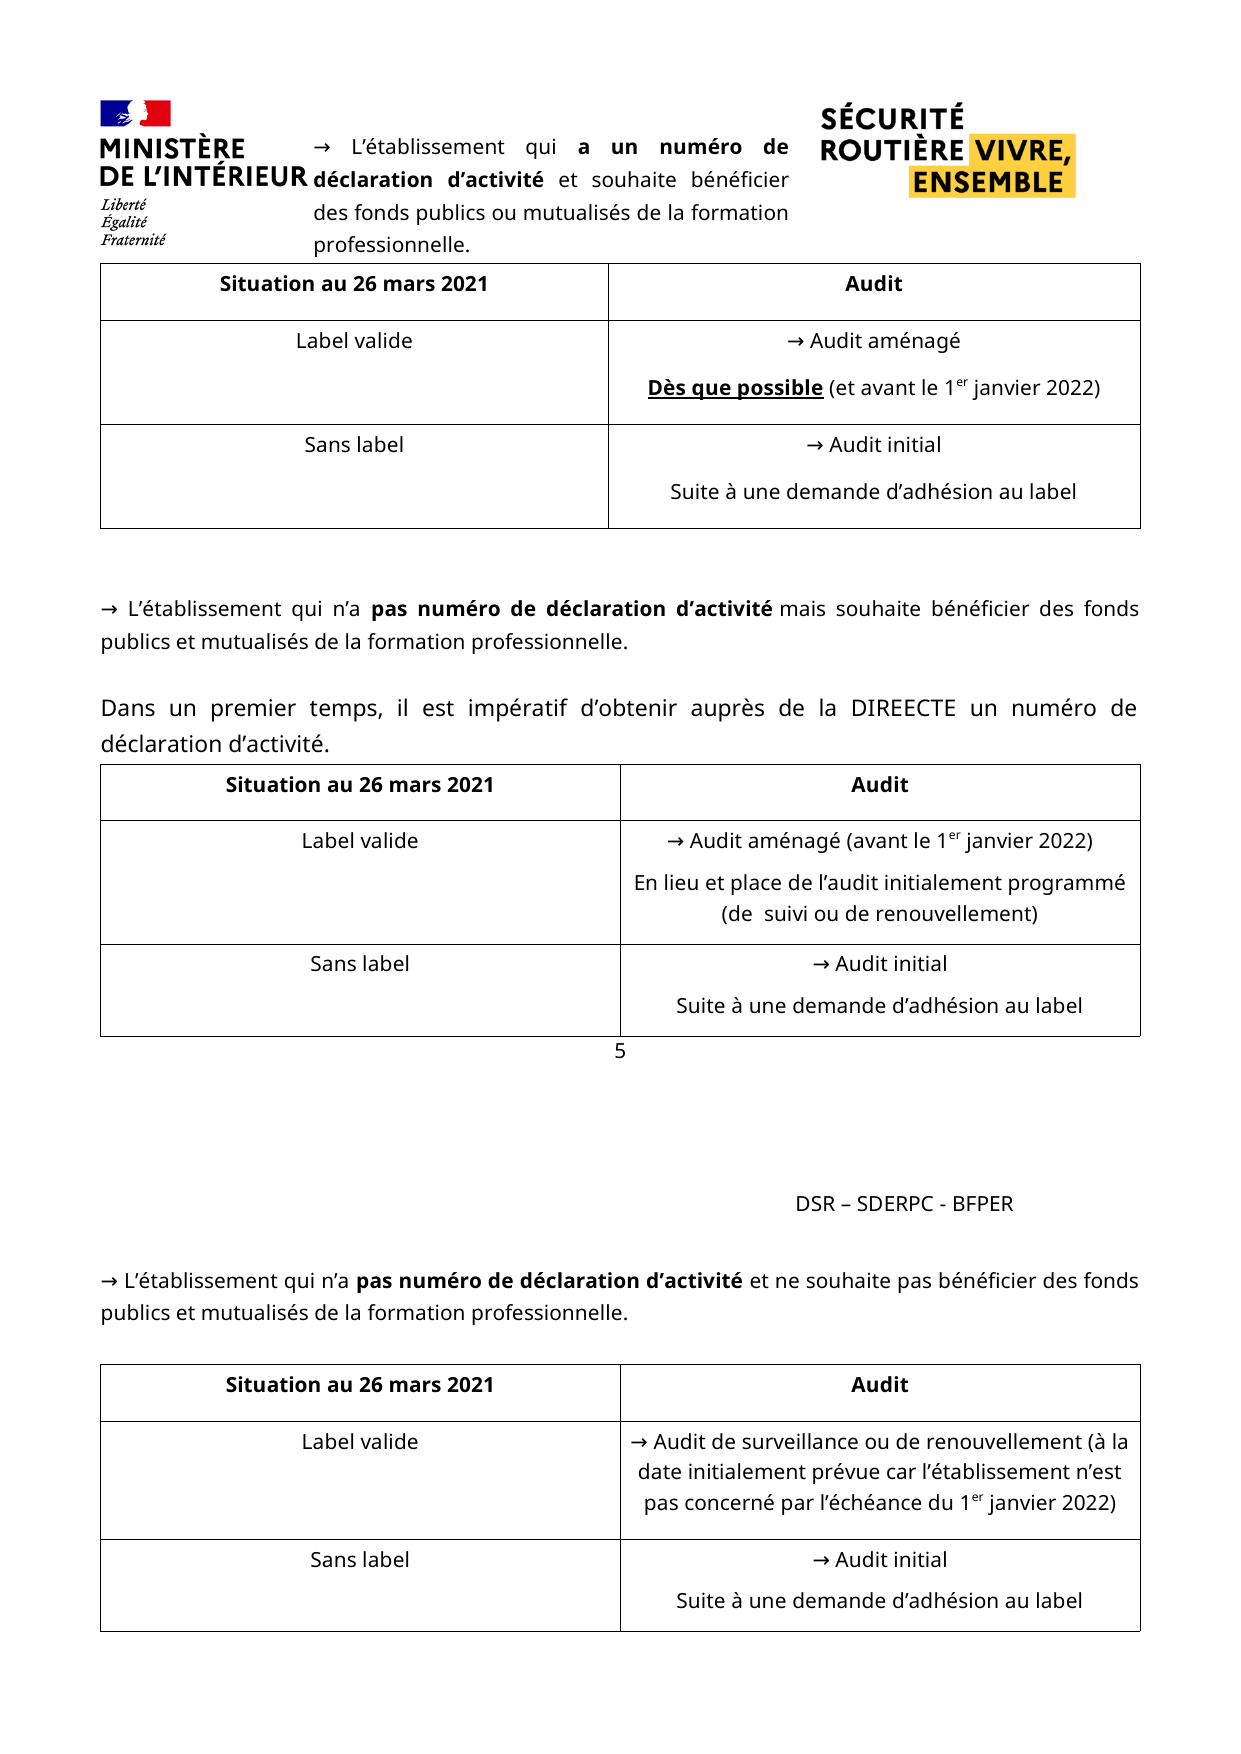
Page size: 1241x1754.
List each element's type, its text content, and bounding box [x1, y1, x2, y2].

text → L’établissement qui n’a pas numéro de déclaration d’activité et ne souhaite pas bénéficier des fonds publics et mutualisés de la formation professionnelle. [100, 1266, 1140, 1327]
table_cell → Audit de surveillance ou de renouvellement (à la date initialement prévue car l’établissement n’est pas concerné par l’échéance du 1er janvier 2022) [621, 1422, 1140, 1539]
table_header Audit [609, 264, 1140, 320]
table_cell → Audit initial Suite à une demande d’adhésion au label [621, 1540, 1140, 1631]
table_cell Label valide [101, 321, 608, 424]
text → L’établissement qui a un numéro de déclaration d’activité et souhaite bénéficier des fonds publics ou mutualisés de la formation professionnelle. [100, 132, 1140, 259]
table_cell Label valide [101, 1422, 620, 1539]
table_cell Sans label [101, 1540, 620, 1631]
text → L’établissement qui n’a pas numéro de déclaration d’activité mais souhaite bénéficier des fonds publics et mutualisés de la formation professionnelle. [100, 594, 1140, 655]
table_header Situation au 26 mars 2021 [101, 264, 608, 320]
table_cell → Audit initial Suite à une demande d’adhésion au label [621, 945, 1140, 1036]
text 4 [100, 1037, 1140, 1064]
table_cell Label valide [101, 821, 620, 943]
table_cell → Audit initial Suite à une demande d’adhésion au label [609, 425, 1140, 528]
table_cell Sans label [101, 425, 608, 528]
table_header Situation au 26 mars 2021 [101, 1365, 620, 1421]
text DSR – SDERPC - BFPER [795, 1188, 1125, 1217]
picture [100, 100, 312, 248]
table_cell → Audit aménagé (avant le 1er janvier 2022) En lieu et place de l’audit initialement programmé (de suivi ou de renouvellement) [621, 821, 1140, 943]
table_cell → Audit aménagé Dès que possible (et avant le 1er janvier 2022) [609, 321, 1140, 424]
picture [789, 70, 1107, 230]
table_header Audit [621, 1365, 1140, 1421]
table_header Situation au 26 mars 2021 [101, 765, 620, 820]
table_cell Sans label [101, 945, 620, 1036]
table_header Audit [621, 765, 1140, 820]
